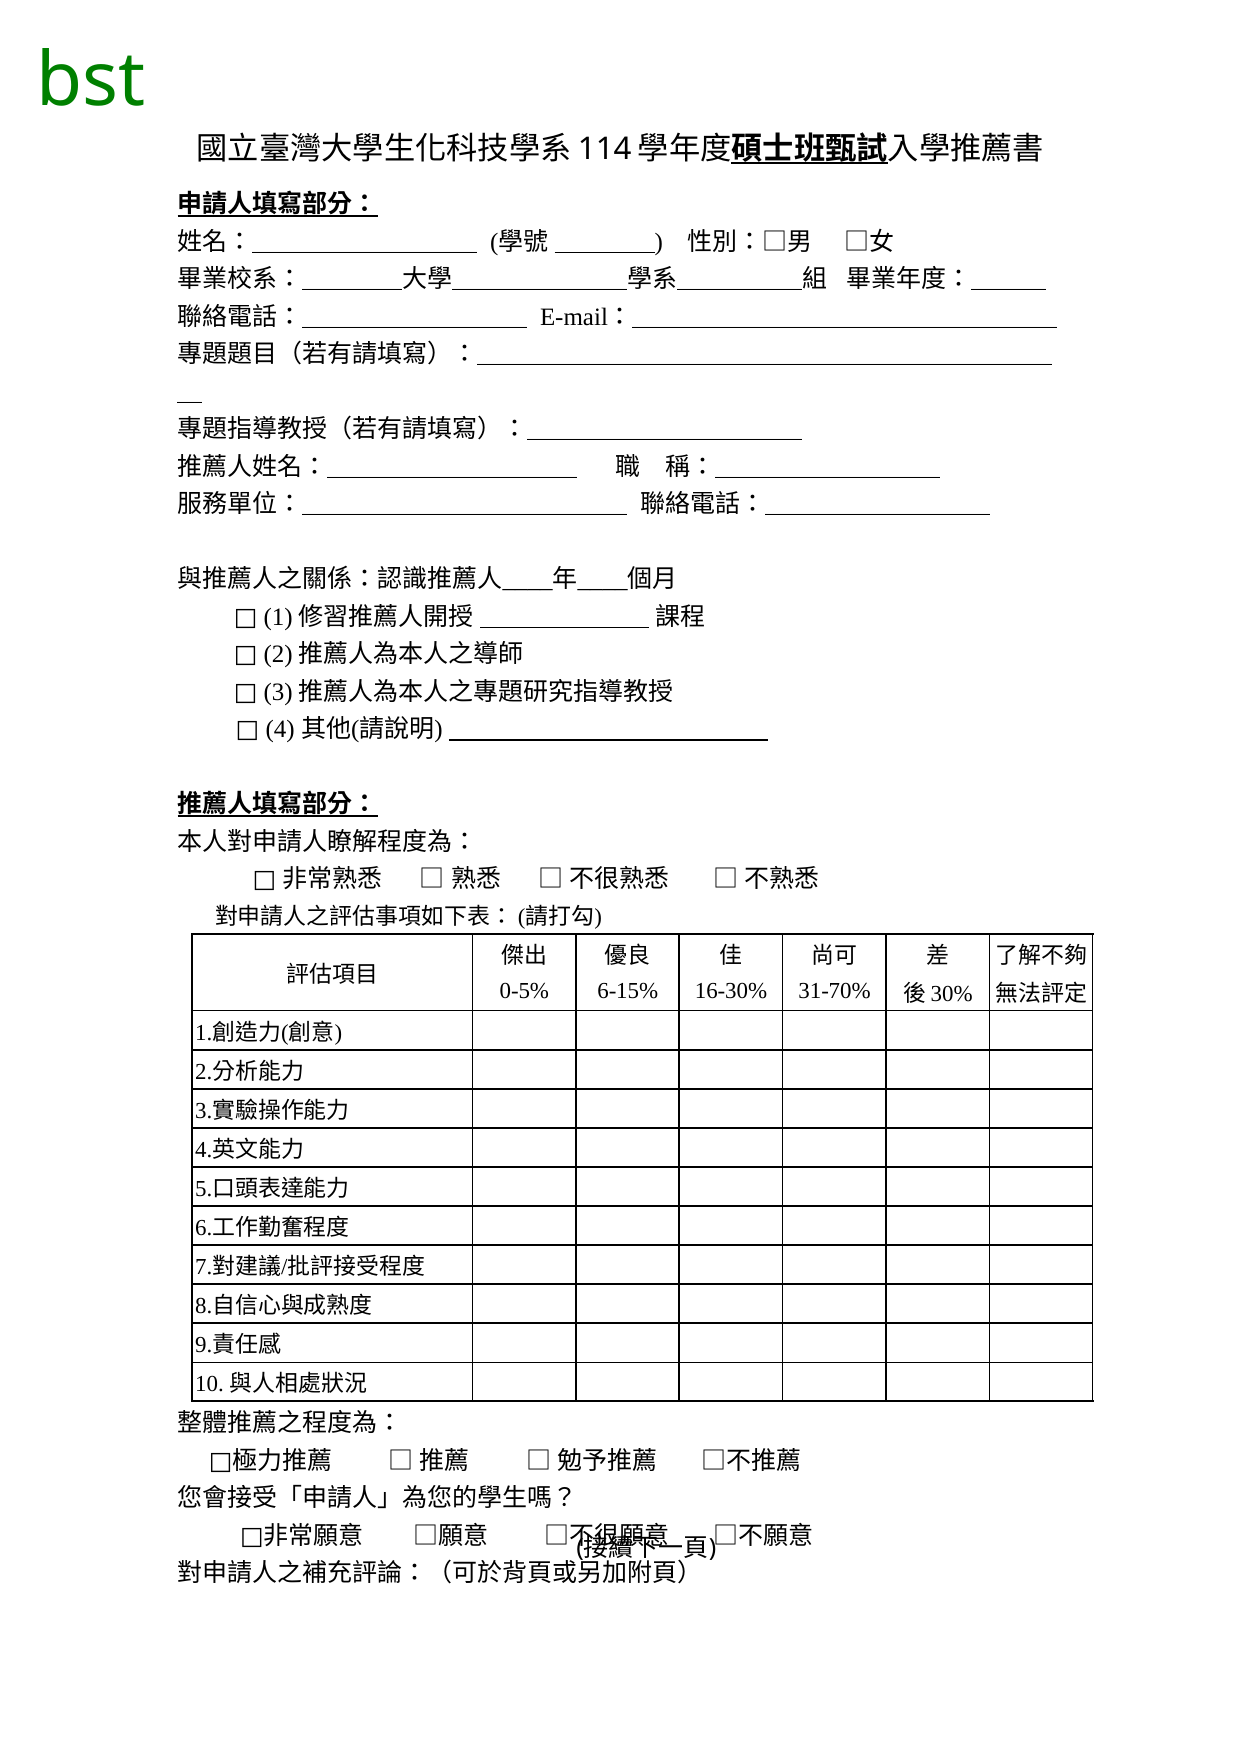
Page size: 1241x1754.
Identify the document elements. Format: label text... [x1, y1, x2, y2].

table_header 傑出 0-5% [473, 935, 575, 1010]
text 姓名：＿＿＿＿＿＿＿＿＿ (學號 ) 性別：□男 □女 [177, 221, 1063, 258]
table_cell [680, 1051, 782, 1088]
text (接續下一頁) [576, 1528, 751, 1564]
table_header 評估項目 [193, 935, 472, 1010]
table_cell [577, 1246, 678, 1283]
table_cell [887, 1129, 989, 1166]
table_cell [680, 1090, 782, 1127]
table_header 佳 16-30% [680, 935, 782, 1010]
table_cell [680, 1324, 782, 1361]
table_cell [887, 1246, 989, 1283]
table_cell [887, 1324, 989, 1361]
text 申請人填寫部分： [177, 183, 1063, 221]
table_cell [990, 1324, 1092, 1361]
table_cell [887, 1168, 989, 1205]
text □極力推薦 □ 推薦 □ 勉予推薦 □不推薦 [177, 1439, 1069, 1477]
table_cell [577, 1168, 678, 1205]
table_cell [887, 1090, 989, 1127]
table_cell 2.分析能力 [193, 1051, 472, 1088]
table_cell [783, 1285, 885, 1322]
table_cell [990, 1207, 1092, 1244]
table_cell 10. 與人相處狀況 [193, 1363, 472, 1400]
text 專題題目（若有請填寫）：＿＿＿＿＿＿＿＿＿＿＿＿＿＿＿＿＿＿＿＿＿＿＿＿ [177, 333, 1063, 408]
table_cell [680, 1246, 782, 1283]
table_cell [887, 1363, 989, 1400]
table_cell [473, 1363, 575, 1400]
text □ (1) 修習推薦人開授 課程 [177, 596, 1063, 633]
text □ (2) 推薦人為本人之導師 [177, 633, 1063, 671]
table_cell [473, 1051, 575, 1088]
table_cell [990, 1090, 1092, 1127]
table_cell [577, 1207, 678, 1244]
table_cell [577, 1011, 678, 1049]
table_cell 6.工作勤奮程度 [193, 1207, 472, 1244]
table_cell [680, 1207, 782, 1244]
text 整體推薦之程度為： [177, 1402, 1069, 1439]
table_cell [887, 1051, 989, 1088]
table_cell [887, 1207, 989, 1244]
table_cell 1.創造力(創意) [193, 1011, 472, 1049]
table_cell [887, 1011, 989, 1049]
table_cell 3.實驗操作能力 [193, 1090, 472, 1127]
table_cell [473, 1207, 575, 1244]
table_cell [783, 1129, 885, 1166]
table_cell 8.自信心與成熟度 [193, 1285, 472, 1322]
text 推薦人填寫部分： [177, 783, 1063, 821]
text 您會接受「申請人」為您的學生嗎？ [177, 1477, 1069, 1514]
text 專題指導教授（若有請填寫）：＿＿＿＿＿＿＿＿＿＿＿ [177, 408, 1063, 446]
table_cell 5.口頭表達能力 [193, 1168, 472, 1205]
text □ 非常熟悉 □ 熟悉 □ 不很熟悉 □ 不熟悉 [177, 858, 1063, 896]
table_cell [473, 1324, 575, 1361]
text 對申請人之補充評論：（可於背頁或另加附頁） [177, 1552, 1069, 1589]
table_cell [680, 1285, 782, 1322]
table_cell [783, 1207, 885, 1244]
table_cell [990, 1011, 1092, 1049]
table_cell [473, 1246, 575, 1283]
text □非常願意 □願意 □不很願意 □不願意 [177, 1514, 1069, 1552]
table_cell [577, 1129, 678, 1166]
table_header 優良 6-15% [577, 935, 678, 1010]
table_cell [577, 1090, 678, 1127]
text 國立臺灣大學生化科技學系114學年度碩士班甄試入學推薦書 [177, 108, 1063, 183]
table_cell [783, 1051, 885, 1088]
table_cell [577, 1285, 678, 1322]
text 畢業校系：＿＿＿＿大學＿＿＿＿＿＿＿學系＿＿＿＿＿組 畢業年度：＿＿＿ [177, 258, 1063, 296]
table_cell [990, 1285, 1092, 1322]
table_header 差 後30% [887, 935, 989, 1010]
text □ (4) 其他(請說明) [235, 708, 1063, 746]
table_cell [680, 1011, 782, 1049]
text 聯絡電話：＿＿＿＿＿＿＿＿＿ E-mail：＿＿＿＿＿＿＿＿＿＿＿＿＿＿＿＿＿ [177, 296, 1063, 333]
text □ (3) 推薦人為本人之專題研究指導教授 [177, 671, 1063, 708]
text 與推薦人之關係：認識推薦人____年____個月 [177, 558, 1063, 596]
table_cell [783, 1168, 885, 1205]
table_cell [990, 1051, 1092, 1088]
table_cell [680, 1129, 782, 1166]
table_cell [990, 1129, 1092, 1166]
text 本人對申請人瞭解程度為： [177, 821, 1063, 858]
table_header 了解不夠 無法評定 [990, 935, 1092, 1010]
table_cell [783, 1090, 885, 1127]
table_cell [887, 1285, 989, 1322]
text bst [36, 26, 191, 113]
table_cell [680, 1168, 782, 1205]
table_cell [783, 1324, 885, 1361]
table_cell [990, 1363, 1092, 1400]
table_cell [473, 1129, 575, 1166]
table_cell [577, 1363, 678, 1400]
table_header 尚可 31-70% [783, 935, 885, 1010]
text 推薦人姓名：＿＿＿＿＿＿＿＿＿＿ 職 稱：＿＿＿＿＿＿＿＿＿ [177, 446, 1063, 483]
table_cell [473, 1090, 575, 1127]
table_cell [783, 1011, 885, 1049]
table_cell [680, 1363, 782, 1400]
table_cell [473, 1011, 575, 1049]
table_cell [783, 1246, 885, 1283]
table_cell [990, 1246, 1092, 1283]
table_cell 9.責任感 [193, 1324, 472, 1361]
table_cell [577, 1051, 678, 1088]
table_cell [783, 1363, 885, 1400]
table_cell [990, 1168, 1092, 1205]
table_cell [473, 1168, 575, 1205]
text 對申請人之評估事項如下表： (請打勾) [177, 896, 1063, 933]
table_cell 4.英文能力 [193, 1129, 472, 1166]
table_cell 7.對建議/批評接受程度 [193, 1246, 472, 1283]
text 服務單位：＿＿＿＿＿＿＿＿＿＿＿＿＿ 聯絡電話：＿＿＿＿＿＿＿＿＿ [177, 483, 1063, 521]
table_cell [473, 1285, 575, 1322]
table_cell [577, 1324, 678, 1361]
